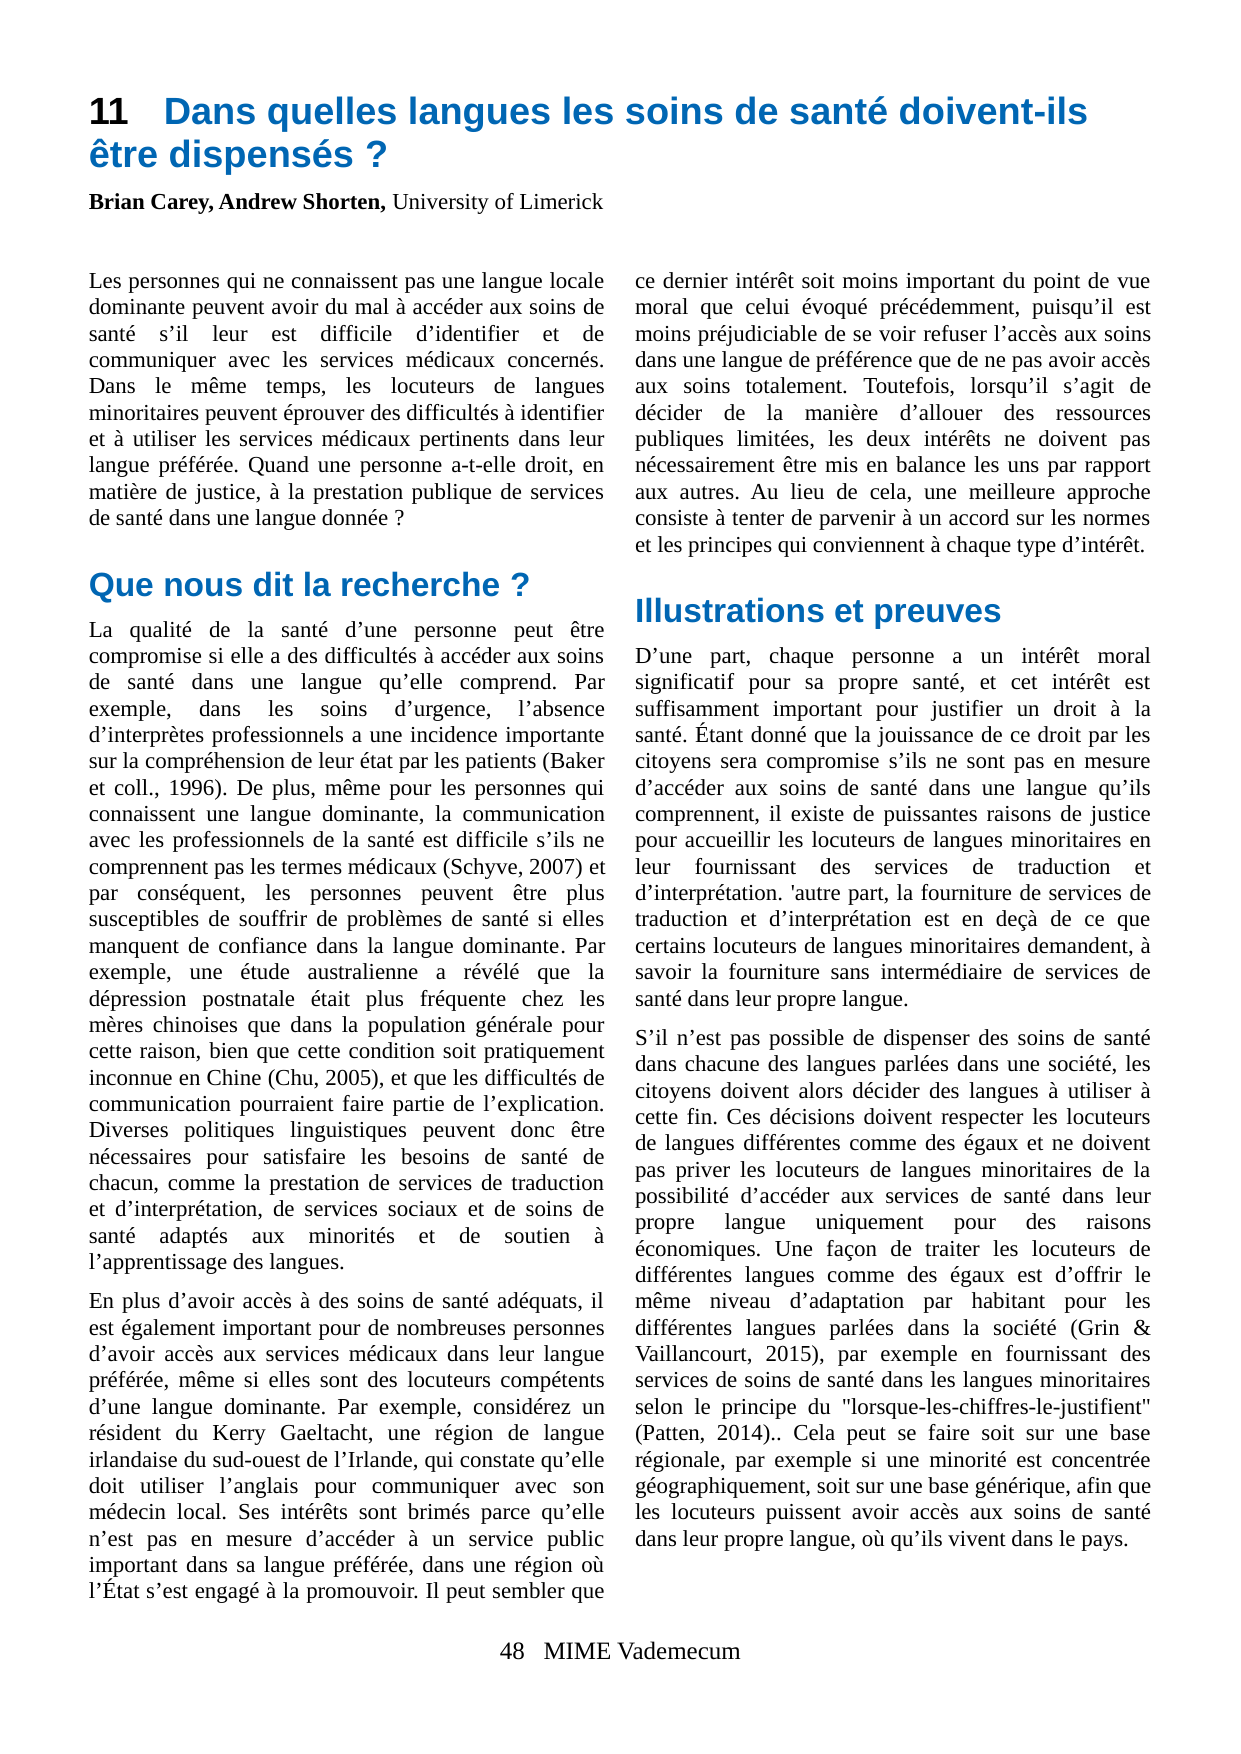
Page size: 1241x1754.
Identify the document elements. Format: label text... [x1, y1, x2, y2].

subtitle Que nous dit la recherche ? [88, 564, 605, 603]
text En plus d’avoir accès à des soins de santé adéquats, il est également important pour de nombreuses personnes d’avoir accès aux services médicaux dans leur langue préférée, même si elles sont des locuteurs compétents d’une langue dominante. Par exemple, considérez un résident du Kerry Gaeltacht, une région de langue irlandaise du sud-ouest de l’Irlande, qui constate qu’elle doit utiliser l’anglais pour communiquer avec son médecin local. Ses intérêts sont brimés parce qu’elle n’est pas en mesure d’accéder à un service public important dans sa langue préférée, dans une région où l’État s’est engagé à la promouvoir. Il peut sembler que [88, 1287, 605, 1604]
text D’une part, chaque personne a un intérêt moral significatif pour sa propre santé, et cet intérêt est suffisamment important pour justifier un droit à la santé. Étant donné que la jouissance de ce droit par les citoyens sera compromise s’ils ne sont pas en mesure d’accéder aux soins de santé dans une langue qu’ils comprennent, il existe de puissantes raisons de justice pour accueillir les locuteurs de langues minoritaires en leur fournissant des services de traduction et d’interprétation. 'autre part, la fourniture de services de traduction et d’interprétation est en deçà de ce que certains locuteurs de langues minoritaires demandent, à savoir la fourniture sans intermédiaire de services de santé dans leur propre langue. [635, 642, 1152, 1011]
text S’il n’est pas possible de dispenser des soins de santé dans chacune des langues parlées dans une société, les citoyens doivent alors décider des langues à utiliser à cette fin. Ces décisions doivent respecter les locuteurs de langues différentes comme des égaux et ne doivent pas priver les locuteurs de langues minoritaires de la possibilité d’accéder aux services de santé dans leur propre langue uniquement pour des raisons économiques. Une façon de traiter les locuteurs de différentes langues comme des égaux est d’offrir le même niveau d’adaptation par habitant pour les différentes langues parlées dans la société (Grin & Vaillancourt, 2015), par exemple en fournissant des services de soins de santé dans les langues minoritaires selon le principe du "lorsque-les-chiffres-le-justifient" (Patten, 2014).. Cela peut se faire soit sur une base régionale, par exemple si une minorité est concentrée géographiquement, soit sur une base générique, afin que les locuteurs puissent avoir accès aux soins de santé dans leur propre langue, où qu’ils vivent dans le pays. [635, 1024, 1152, 1551]
subtitle Dans quelles langues les soins de santé doivent-ils être dispensés ? [88, 88, 1152, 176]
subtitle Illustrations et preuves [635, 591, 1152, 629]
text La qualité de la santé d’une personne peut être compromise si elle a des difficultés à accéder aux soins de santé dans une langue qu’elle comprend. Par exemple, dans les soins d’urgence, l’absence d’interprètes professionnels a une incidence importante sur la compréhension de leur état par les patients (Baker et coll., 1996). De plus, même pour les personnes qui connaissent une langue dominante, la communication avec les professionnels de la santé est difficile s’ils ne comprennent pas les termes médicaux (Schyve, 2007) et par conséquent, les personnes peuvent être plus susceptibles de souffrir de problèmes de santé si elles manquent de confiance dans la langue dominante. Par exemple, une étude australienne a révélé que la dépression postnatale était plus fréquente chez les mères chinoises que dans la population générale pour cette raison, bien que cette condition soit pratiquement inconnue en Chine (Chu, 2005), et que les difficultés de communication pourraient faire partie de l’explication. Diverses politiques linguistiques peuvent donc être nécessaires pour satisfaire les besoins de santé de chacun, comme la prestation de services de traduction et d’interprétation, de services sociaux et de soins de santé adaptés aux minorités et de soutien à l’apprentissage des langues. [88, 616, 605, 1274]
text ce dernier intérêt soit moins important du point de vue moral que celui évoqué précédemment, puisqu’il est moins préjudiciable de se voir refuser l’accès aux soins dans une langue de préférence que de ne pas avoir accès aux soins totalement. Toutefois, lorsqu’il s’agit de décider de la manière d’allouer des ressources publiques limitées, les deux intérêts ne doivent pas nécessairement être mis en balance les uns par rapport aux autres. Au lieu de cela, une meilleure approche consiste à tenter de parvenir à un accord sur les normes et les principes qui conviennent à chaque type d’intérêt. [635, 267, 1152, 557]
text Brian Carey, Andrew Shorten, University of Limerick [88, 188, 1152, 215]
text Les personnes qui ne connaissent pas une langue locale dominante peuvent avoir du mal à accéder aux soins de santé s’il leur est difficile d’identifier et de communiquer avec les services médicaux concernés. Dans le même temps, les locuteurs de langues minoritaires peuvent éprouver des difficultés à identifier et à utiliser les services médicaux pertinents dans leur langue préférée. Quand une personne a-t-elle droit, en matière de justice, à la prestation publique de services de santé dans une langue donnée ? [88, 267, 605, 531]
